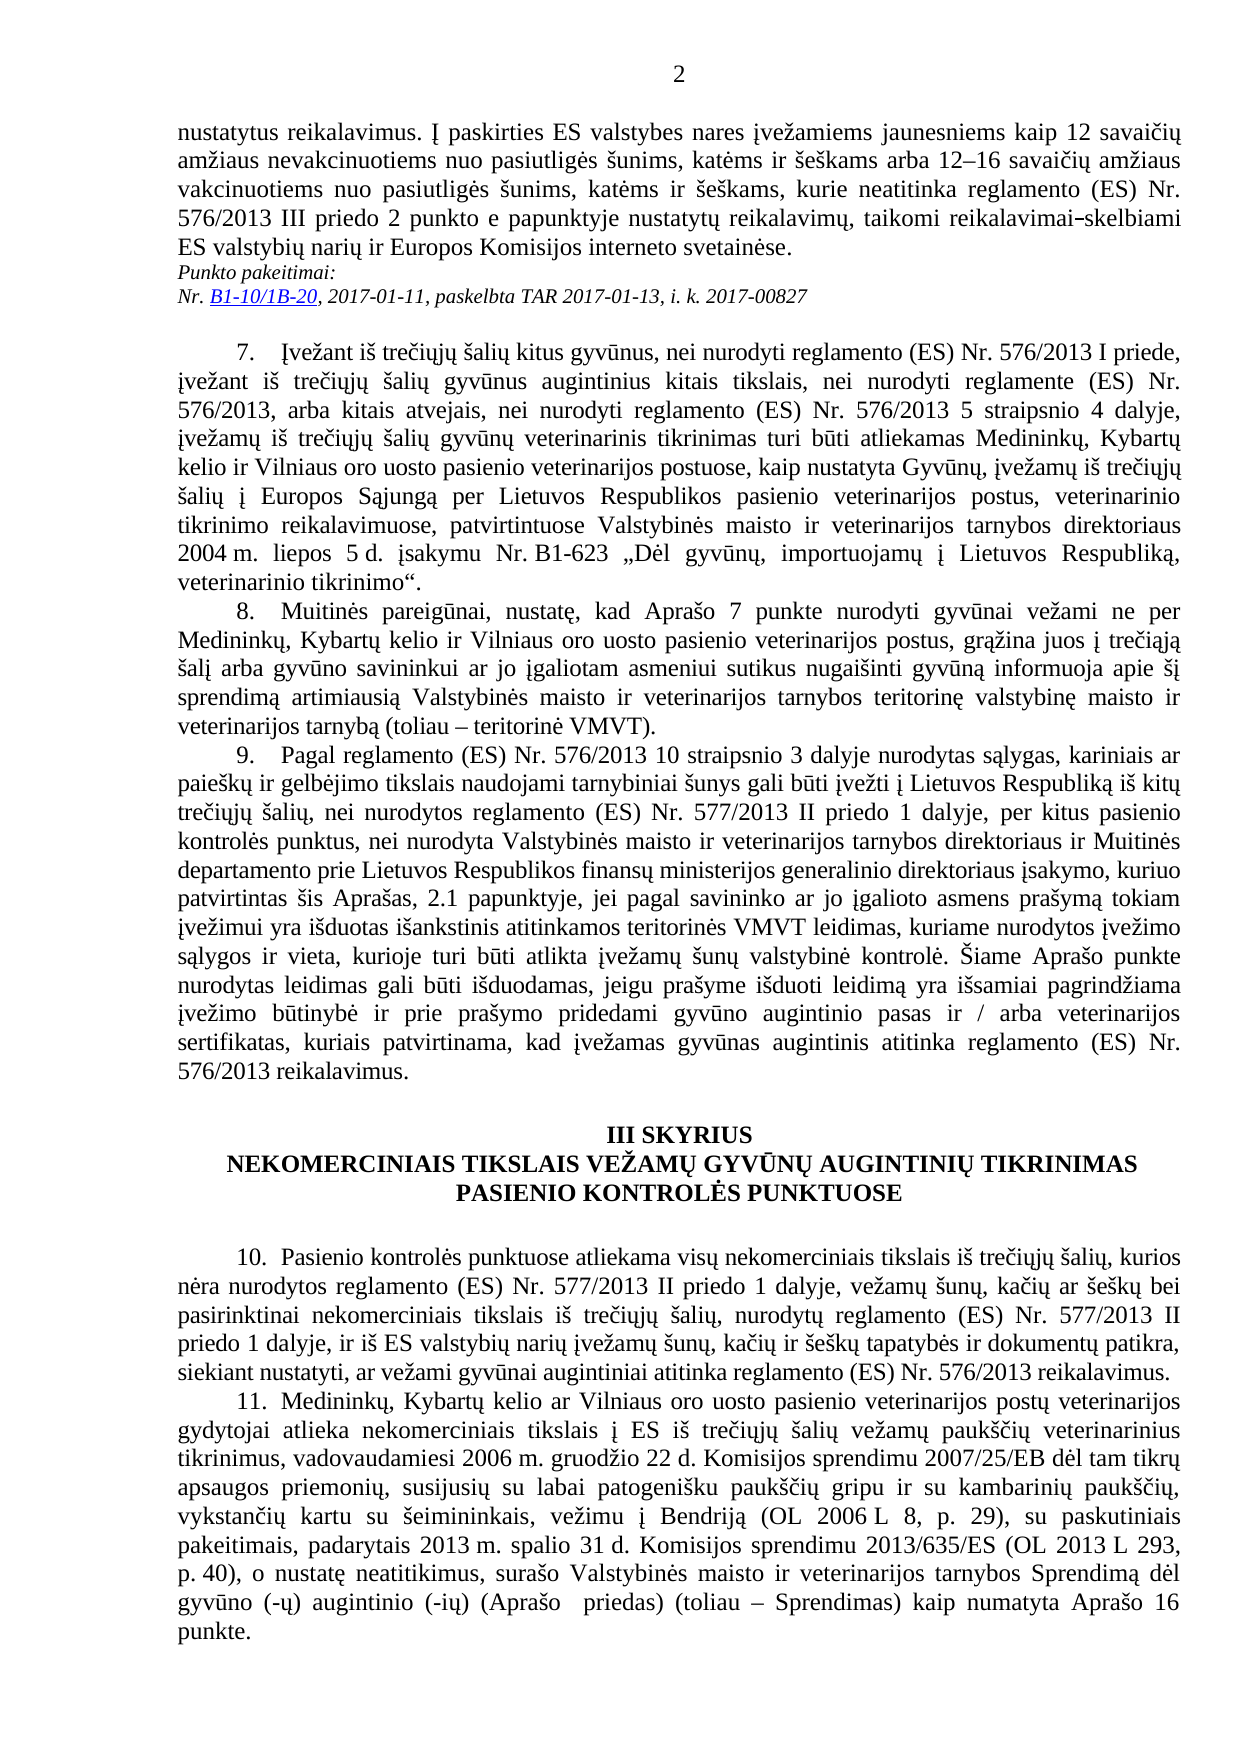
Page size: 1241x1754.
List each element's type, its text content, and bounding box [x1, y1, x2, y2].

text 11. Medininkų, Kybartų kelio ar Vilniaus oro uosto pasienio veterinarijos postų veterinarijos gydytojai atlieka nekomerciniais tikslais į ES iš trečiųjų šalių vežamų paukščių veterinarinius tikrinimus, vadovaudamiesi 2006 m. gruodžio 22 d. Komisijos sprendimu 2007/25/EB dėl tam tikrų apsaugos priemonių, susijusių su labai patogenišku paukščių gripu ir su kambarinių paukščių, vykstančių kartu su šeimininkais, vežimu į Bendriją (OL 2006 L 8, p. 29), su paskutiniais pakeitimais, padarytais 2013 m. spalio 31 d. Komisijos sprendimu 2013/635/ES (OL 2013 L 293, p. 40), o nustatę neatitikimus, surašo Valstybinės maisto ir veterinarijos tarnybos Sprendimą dėl gyvūno (-ų) augintinio (-ių) (Aprašo priedas) (toliau – Sprendimas) kaip numatyta Aprašo 16 punkte. [177, 1386, 1181, 1645]
text Nr. B1-10/1B-20, 2017-01-11, paskelbta TAR 2017-01-13, i. k. 2017-00827 [177, 284, 1181, 308]
text 8. Muitinės pareigūnai, nustatę, kad Aprašo 7 punkte nurodyti gyvūnai vežami ne per Medininkų, Kybartų kelio ir Vilniaus oro uosto pasienio veterinarijos postus, grąžina juos į trečiąją šalį arba gyvūno savininkui ar jo įgaliotam asmeniui sutikus nugaišinti gyvūną informuoja apie šį sprendimą artimiausią Valstybinės maisto ir veterinarijos tarnybos teritorinę valstybinę maisto ir veterinarijos tarnybą (toliau – teritorinė VMVT). [177, 596, 1181, 740]
text 10. Pasienio kontrolės punktuose atliekama visų nekomerciniais tikslais iš trečiųjų šalių, kurios nėra nurodytos reglamento (ES) Nr. 577/2013 II priedo 1 dalyje, vežamų šunų, kačių ar šeškų bei pasirinktinai nekomerciniais tikslais iš trečiųjų šalių, nurodytų reglamento (ES) Nr. 577/2013 II priedo 1 dalyje, ir iš ES valstybių narių įvežamų šunų, kačių ir šeškų tapatybės ir dokumentų patikra, siekiant nustatyti, ar vežami gyvūnai augintiniai atitinka reglamento (ES) Nr. 576/2013 reikalavimus. [177, 1242, 1181, 1386]
text 7. Įvežant iš trečiųjų šalių kitus gyvūnus, nei nurodyti reglamento (ES) Nr. 576/2013 I priede, įvežant iš trečiųjų šalių gyvūnus augintinius kitais tikslais, nei nurodyti reglamente (ES) Nr. 576/2013, arba kitais atvejais, nei nurodyti reglamento (ES) Nr. 576/2013 5 straipsnio 4 dalyje, įvežamų iš trečiųjų šalių gyvūnų veterinarinis tikrinimas turi būti atliekamas Medininkų, Kybartų kelio ir Vilniaus oro uosto pasienio veterinarijos postuose, kaip nustatyta Gyvūnų, įvežamų iš trečiųjų šalių į Europos Sąjungą per Lietuvos Respublikos pasienio veterinarijos postus, veterinarinio tikrinimo reikalavimuose, patvirtintuose Valstybinės maisto ir veterinarijos tarnybos direktoriaus 2004 m. liepos 5 d. įsakymu Nr. B1-623 „Dėl gyvūnų, importuojamų į Lietuvos Respubliką, veterinarinio tikrinimo“. [177, 337, 1181, 596]
text Punkto pakeitimai: [177, 260, 1181, 284]
text III skyrius [177, 1120, 1181, 1149]
text Nekomerciniais tikslais vežamų GYVŪNŲ AUGINTINIŲ TIKRINIMAS PASIENIO KONTROLĖS PUNKTUOSE [177, 1149, 1181, 1207]
text nustatytus reikalavimus. Į paskirties ES valstybes nares įvežamiems jaunesniems kaip 12 savaičių amžiaus nevakcinuotiems nuo pasiutligės šunims, katėms ir šeškams arba 12–16 savaičių amžiaus vakcinuotiems nuo pasiutligės šunims, katėms ir šeškams, kurie neatitinka reglamento (ES) Nr. 576/2013 III priedo 2 punkto e papunktyje nustatytų reikalavimų, taikomi reikalavimai skelbiami ES valstybių narių ir Europos Komisijos interneto svetainėse. [177, 117, 1181, 260]
text 9. Pagal reglamento (ES) Nr. 576/2013 10 straipsnio 3 dalyje nurodytas sąlygas, kariniais ar paieškų ir gelbėjimo tikslais naudojami tarnybiniai šunys gali būti įvežti į Lietuvos Respubliką iš kitų trečiųjų šalių, nei nurodytos reglamento (ES) Nr. 577/2013 II priedo 1 dalyje, per kitus pasienio kontrolės punktus, nei nurodyta Valstybinės maisto ir veterinarijos tarnybos direktoriaus ir Muitinės departamento prie Lietuvos Respublikos finansų ministerijos generalinio direktoriaus įsakymo, kuriuo patvirtintas šis Aprašas, 2.1 papunktyje, jei pagal savininko ar jo įgalioto asmens prašymą tokiam įvežimui yra išduotas išankstinis atitinkamos teritorinės VMVT leidimas, kuriame nurodytos įvežimo sąlygos ir vieta, kurioje turi būti atlikta įvežamų šunų valstybinė kontrolė. Šiame Aprašo punkte nurodytas leidimas gali būti išduodamas, jeigu prašyme išduoti leidimą yra išsamiai pagrindžiama įvežimo būtinybė ir prie prašymo pridedami gyvūno augintinio pasas ir / arba veterinarijos sertifikatas, kuriais patvirtinama, kad įvežamas gyvūnas augintinis atitinka reglamento (ES) Nr. 576/2013 reikalavimus. [177, 740, 1181, 1085]
